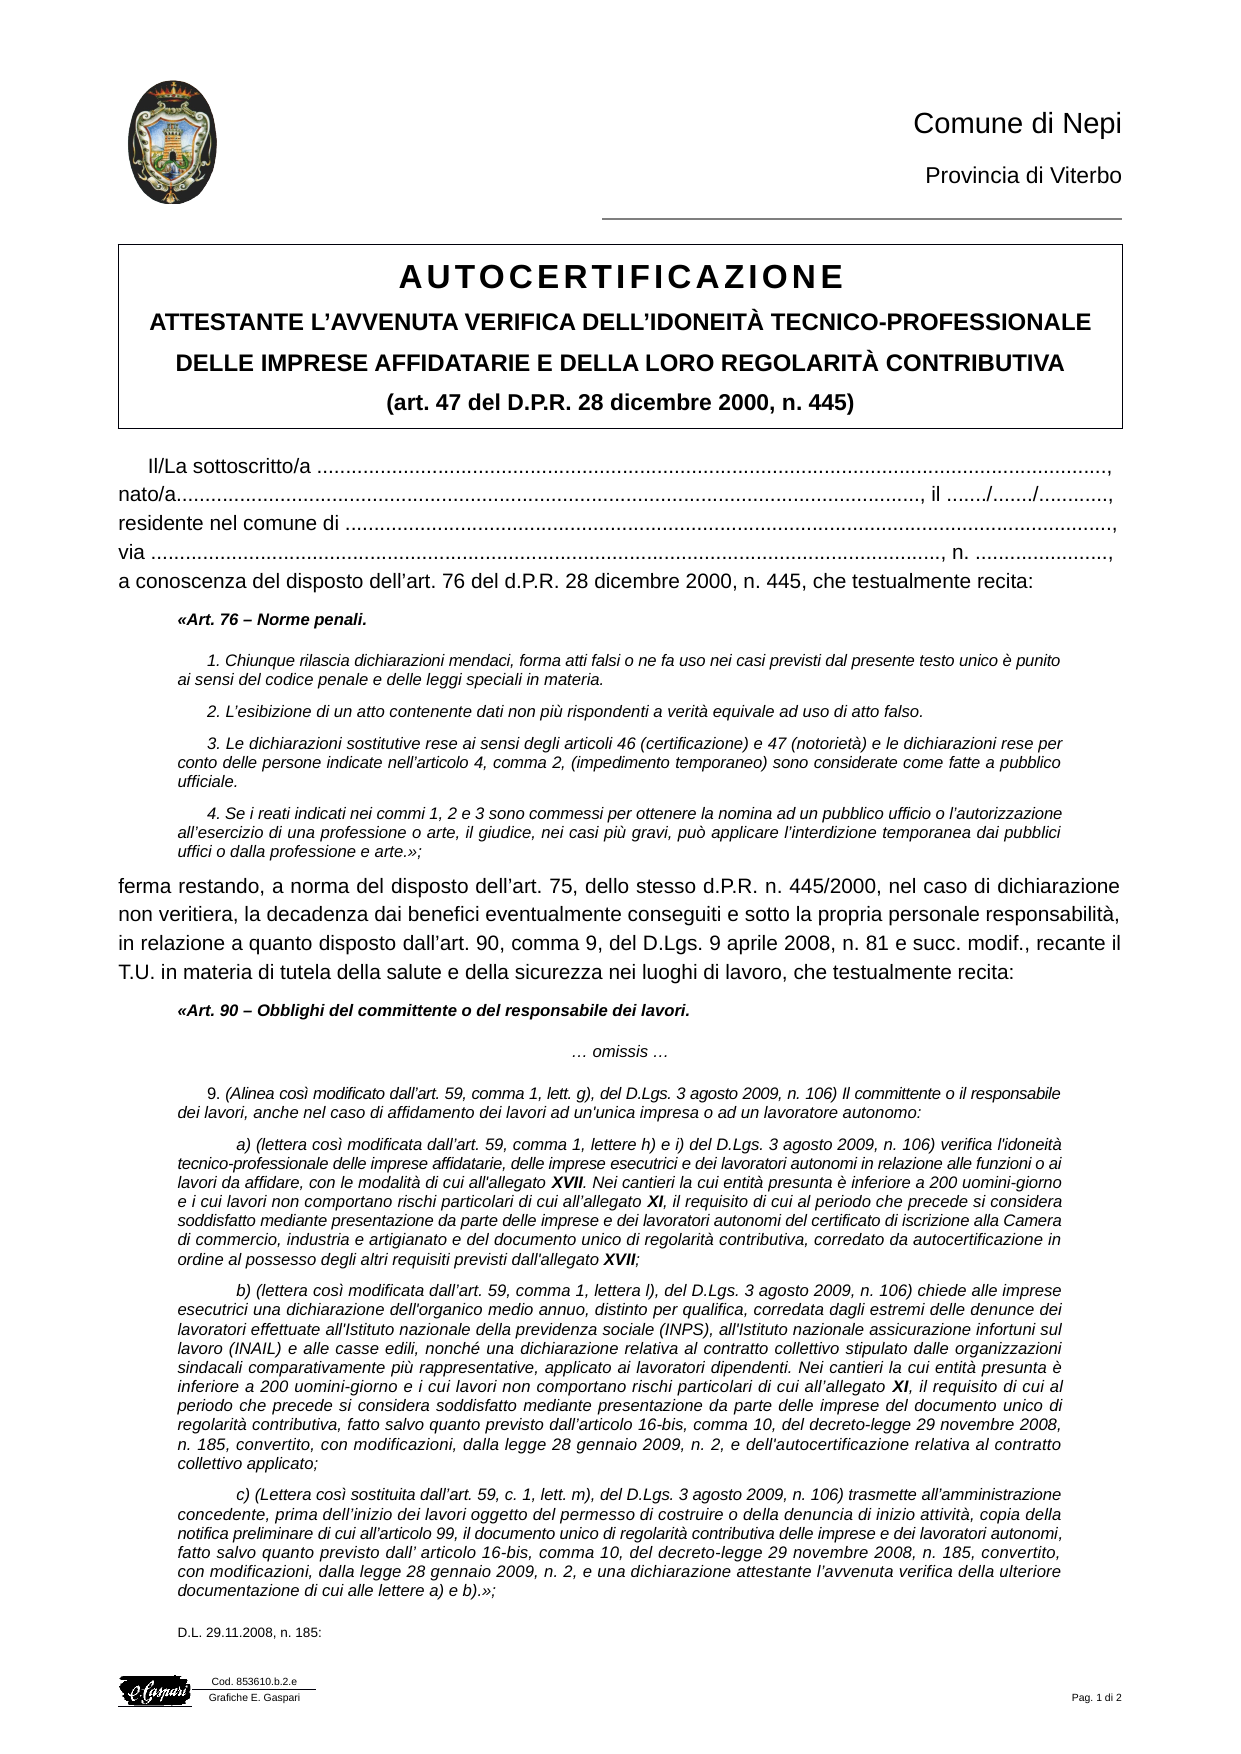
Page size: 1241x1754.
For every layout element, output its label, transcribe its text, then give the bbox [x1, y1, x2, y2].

text Provincia di Viterbo [118, 162, 1122, 188]
text a) (lettera così modificata dall’art. 59, comma 1, lettere h) e i) del D.Lgs. 3 agosto 2009, n. 106) verifica l'idoneità tecnico-professionale delle imprese affidatarie, delle imprese esecutrici e dei lavoratori autonomi in relazione alle funzioni o ai lavori da affidare, con le modalità di cui all'allegato XVII. Nei cantieri la cui entità presunta è inferiore a 200 uomini-giorno e i cui lavori non comportano rischi particolari di cui all’allegato XI, il requisito di cui al periodo che precede si considera soddisfatto mediante presentazione da parte delle imprese e dei lavoratori autonomi del certificato di iscrizione alla Camera di commercio, industria e artigianato e del documento unico di regolarità contributiva, corredato da autocertificazione in ordine al possesso degli altri requisiti previsti dall'allegato XVII; [177, 1134, 1063, 1268]
text ferma restando, a norma del disposto dell’art. 75, dello stesso d.P.R. n. 445/2000, nel caso di dichiarazione non veritiera, la decadenza dai benefici eventualmente conseguiti e sotto la propria personale responsabilità, in relazione a quanto disposto dall’art. 90, comma 9, del D.Lgs. 9 aprile 2008, n. 81 e succ. modif., recante il T.U. in materia di tutela della salute e della sicurezza nei luoghi di lavoro, che testualmente recita: [118, 873, 1122, 984]
text 3. Le dichiarazioni sostitutive rese ai sensi degli articoli 46 (certificazione) e 47 (notorietà) e le dichiarazioni rese per conto delle persone indicate nell’articolo 4, comma 2, (impedimento temporaneo) sono considerate come fatte a pubblico ufficiale. [177, 733, 1063, 791]
text c) (Lettera così sostituita dall’art. 59, c. 1, lett. m), del D.Lgs. 3 agosto 2009, n. 106) trasmette all’amministrazione concedente, prima dell’inizio dei lavori oggetto del permesso di costruire o della denuncia di inizio attività, copia della notifica preliminare di cui all’articolo 99, il documento unico di regolarità contributiva delle imprese e dei lavoratori autonomi, fatto salvo quanto previsto dall’ articolo 16-bis, comma 10, del decreto-legge 29 novembre 2008, n. 185, convertito, con modificazioni, dalla legge 28 gennaio 2009, n. 2, e una dichiarazione attestante l’avvenuta verifica della ulteriore documentazione di cui alle lettere a) e b).»; [177, 1485, 1063, 1600]
picture [118, 1674, 191, 1706]
text b) (lettera così modificata dall’art. 59, comma 1, lettera l), del D.Lgs. 3 agosto 2009, n. 106) chiede alle imprese esecutrici una dichiarazione dell'organico medio annuo, distinto per qualifica, corredata dagli estremi delle denunce dei lavoratori effettuate all'Istituto nazionale della previdenza sociale (INPS), all'Istituto nazionale assicurazione infortuni sul lavoro (INAIL) e alle casse edili, nonché una dichiarazione relativa al contratto collettivo stipulato dalle organizzazioni sindacali comparativamente più rappresentative, applicato ai lavoratori dipendenti. Nei cantieri la cui entità presunta è inferiore a 200 uomini-giorno e i cui lavori non comportano rischi particolari di cui all’allegato XI, il requisito di cui al periodo che precede si considera soddisfatto mediante presentazione da parte delle imprese del documento unico di regolarità contributiva, fatto salvo quanto previsto dall’articolo 16-bis, comma 10, del decreto-legge 29 novembre 2008, n. 185, convertito, con modificazioni, dalla legge 28 gennaio 2009, n. 2, e dell'autocertificazione relativa al contratto collettivo applicato; [177, 1281, 1063, 1473]
text 4. Se i reati indicati nei commi 1, 2 e 3 sono commessi per ottenere la nomina ad un pubblico ufficio o l’autorizzazione all’esercizio di una professione o arte, il giudice, nei casi più gravi, può applicare l’interdizione temporanea dai pubblici uffici o dalla professione e arte.»; [177, 803, 1063, 861]
text 2. L’esibizione di un atto contenente dati non più rispondenti a verità equivale ad uso di atto falso. [177, 702, 1063, 721]
text Nell'elenco degli allegati [118, 204, 602, 227]
text Comune di Nepi [118, 106, 1122, 140]
picture [122, 188, 224, 204]
text 1. Chiunque rilascia dichiarazioni mendaci, forma atti falsi o ne fa uso nei casi previsti dal presente testo unico è punito ai sensi del codice penale e delle leggi speciali in materia. [177, 651, 1063, 689]
table_header AUTOCERTIFICAZIONE ATTESTANTE L’AVVENUTA VERIFICA DELL’IDONEITÀ TECNICO-PROFESSIONALE DELLE IMPRESE AFFIDATARIE E DELLA LORO REGOLARITÀ CONTRIBUTIVA (art. 47 del D.P.R. 28 dicembre 2000, n. 445) [119, 245, 1122, 427]
picture [122, 75, 224, 106]
text 9. (Alinea così modificato dall’art. 59, comma 1, lett. g), del D.Lgs. 3 agosto 2009, n. 106) Il committente o il responsabile dei lavori, anche nel caso di affidamento dei lavori ad un'unica impresa o ad un lavoratore autonomo: [177, 1083, 1063, 1122]
text «Art. 90 – Obblighi del committente o del responsabile dei lavori. [177, 1001, 1063, 1020]
text «Art. 76 – Norme penali. [177, 610, 1063, 629]
picture [122, 140, 224, 162]
text Il/La sottoscritto/a ........................................................................................................................................., nato/a................................................................................................................................., il ......./......./............, residente nel comune di ....................................................................................................................................., via ........................................................................................................................................., n. ......................., a conoscenza del disposto dell’art. 76 del d.P.R. 28 dicembre 2000, n. 445, che testualmente recita: [118, 453, 1122, 592]
text D.L. 29.11.2008, n. 185: [177, 1625, 1122, 1641]
subtitle … omissis … [177, 1042, 1063, 1061]
